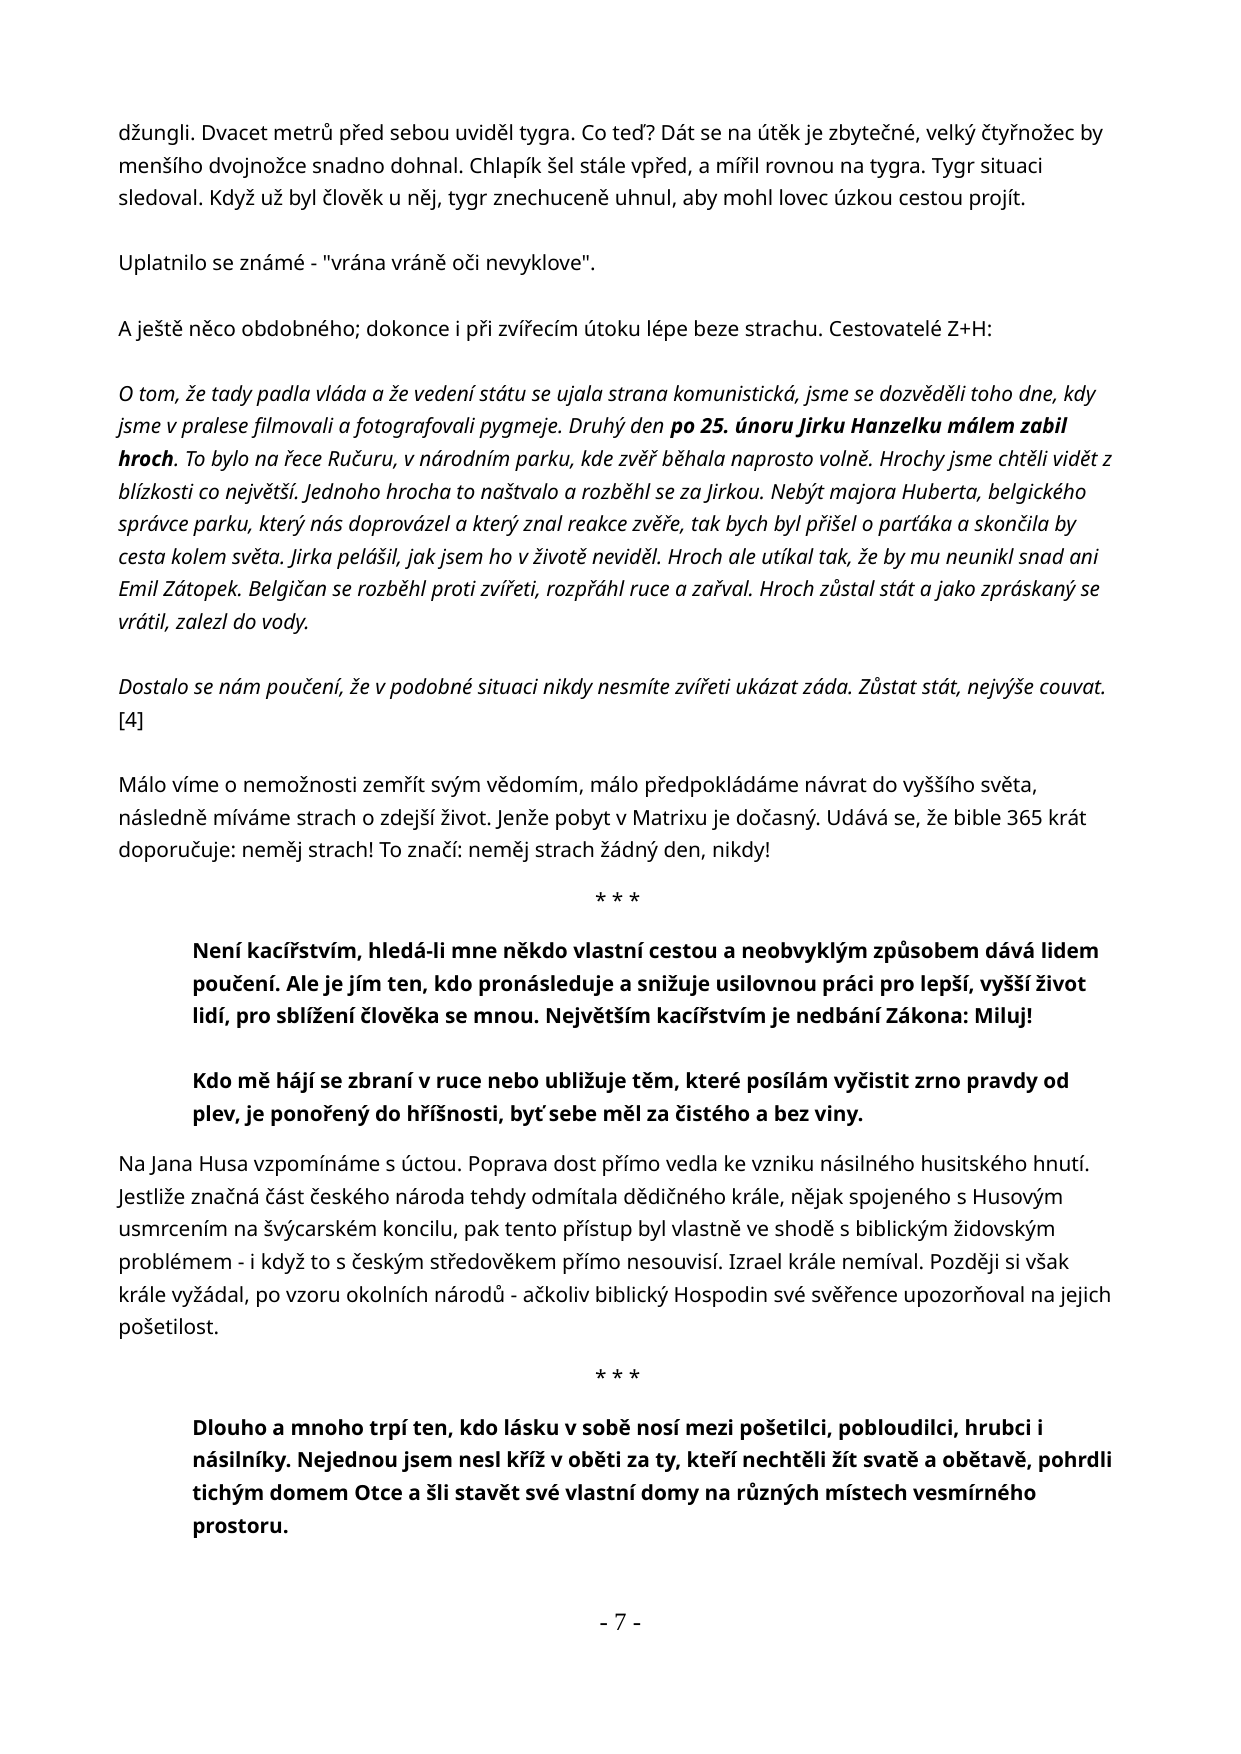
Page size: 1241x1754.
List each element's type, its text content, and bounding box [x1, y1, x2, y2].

text džungli. Dvacet metrů před sebou uviděl tygra. Co teď? Dát se na útěk je zbytečné, velký čtyřnožec by menšího dvojnožce snadno dohnal. Chlapík šel stále vpřed, a mířil rovnou na tygra. Tygr situaci sledoval. Když už byl člověk u něj, tygr znechuceně uhnul, aby mohl lovec úzkou cestou projít. Uplatnilo se známé - "vrána vráně oči nevyklove". A ještě něco obdobného; dokonce i při zvířecím útoku lépe beze strachu. Cestovatelé Z+H: O tom, že tady padla vláda a že vedení státu se ujala strana komunistická, jsme se dozvěděli toho dne, kdy jsme v pralese filmovali a fotografovali pygmeje. Druhý den po 25. únoru Jirku Hanzelku málem zabil hroch. To bylo na řece Ručuru, v národním parku, kde zvěř běhala naprosto volně. Hrochy jsme chtěli vidět z blízkosti co největší. Jednoho hrocha to naštvalo a rozběhl se za Jirkou. Nebýt majora Huberta, belgického správce parku, který nás doprovázel a který znal reakce zvěře, tak bych byl přišel o parťáka a skončila by cesta kolem světa. Jirka pelášil, jak jsem ho v životě neviděl. Hroch ale utíkal tak, že by mu neunikl snad ani Emil Zátopek. Belgičan se rozběhl proti zvířeti, rozpřáhl ruce a zařval. Hroch zůstal stát a jako zpráskaný se vrátil, zalezl do vody. Dostalo se nám poučení, že v podobné situaci nikdy nesmíte zvířeti ukázat záda. Zůstat stát, nejvýše couvat. [4] Málo víme o nemožnosti zemřít svým vědomím, málo předpokládáme návrat do vyššího světa, následně míváme strach o zdejší život. Jenže pobyt v Matrixu je dočasný. Udává se, že bible 365 krát doporučuje: neměj strach! To značí: neměj strach žádný den, nikdy! [118, 118, 1122, 864]
text Na Jana Husa vzpomínáme s úctou. Poprava dost přímo vedla ke vzniku násilného husitského hnutí. Jestliže značná část českého národa tehdy odmítala dědičného krále, nějak spojeného s Husovým usmrcením na švýcarském koncilu, pak tento přístup byl vlastně ve shodě s biblickým židovským problémem - i když to s českým středověkem přímo nesouvisí. Izrael krále nemíval. Později si však krále vyžádal, po vzoru okolních národů - ačkoliv biblický Hospodin své svěřence upozorňoval na jejich pošetilost. [118, 1149, 1122, 1341]
text * * * [118, 1363, 1122, 1391]
text Dlouho a mnoho trpí ten, kdo lásku v sobě nosí mezi pošetilci, pobloudilci, hrubci i násilníky. Nejednou jsem nesl kříž v oběti za ty, kteří nechtěli žít svatě a obětavě, pohrdli tichým domem Otce a šli stavět své vlastní domy na různých místech vesmírného prostoru. [192, 1413, 1122, 1539]
text Není kacířstvím, hledá-li mne někdo vlastní cestou a neobvyklým způsobem dává lidem poučení. Ale je jím ten, kdo pronásleduje a snižuje usilovnou práci pro lepší, vyšší život lidí, pro sblížení člověka se mnou. Největším kacířstvím je nedbání Zákona: Miluj! Kdo mě hájí se zbraní v ruce nebo ubližuje těm, které posílám vyčistit zrno pravdy od plev, je ponořený do hříšnosti, byť sebe měl za čistého a bez viny. [192, 936, 1122, 1127]
text * * * [118, 886, 1122, 914]
